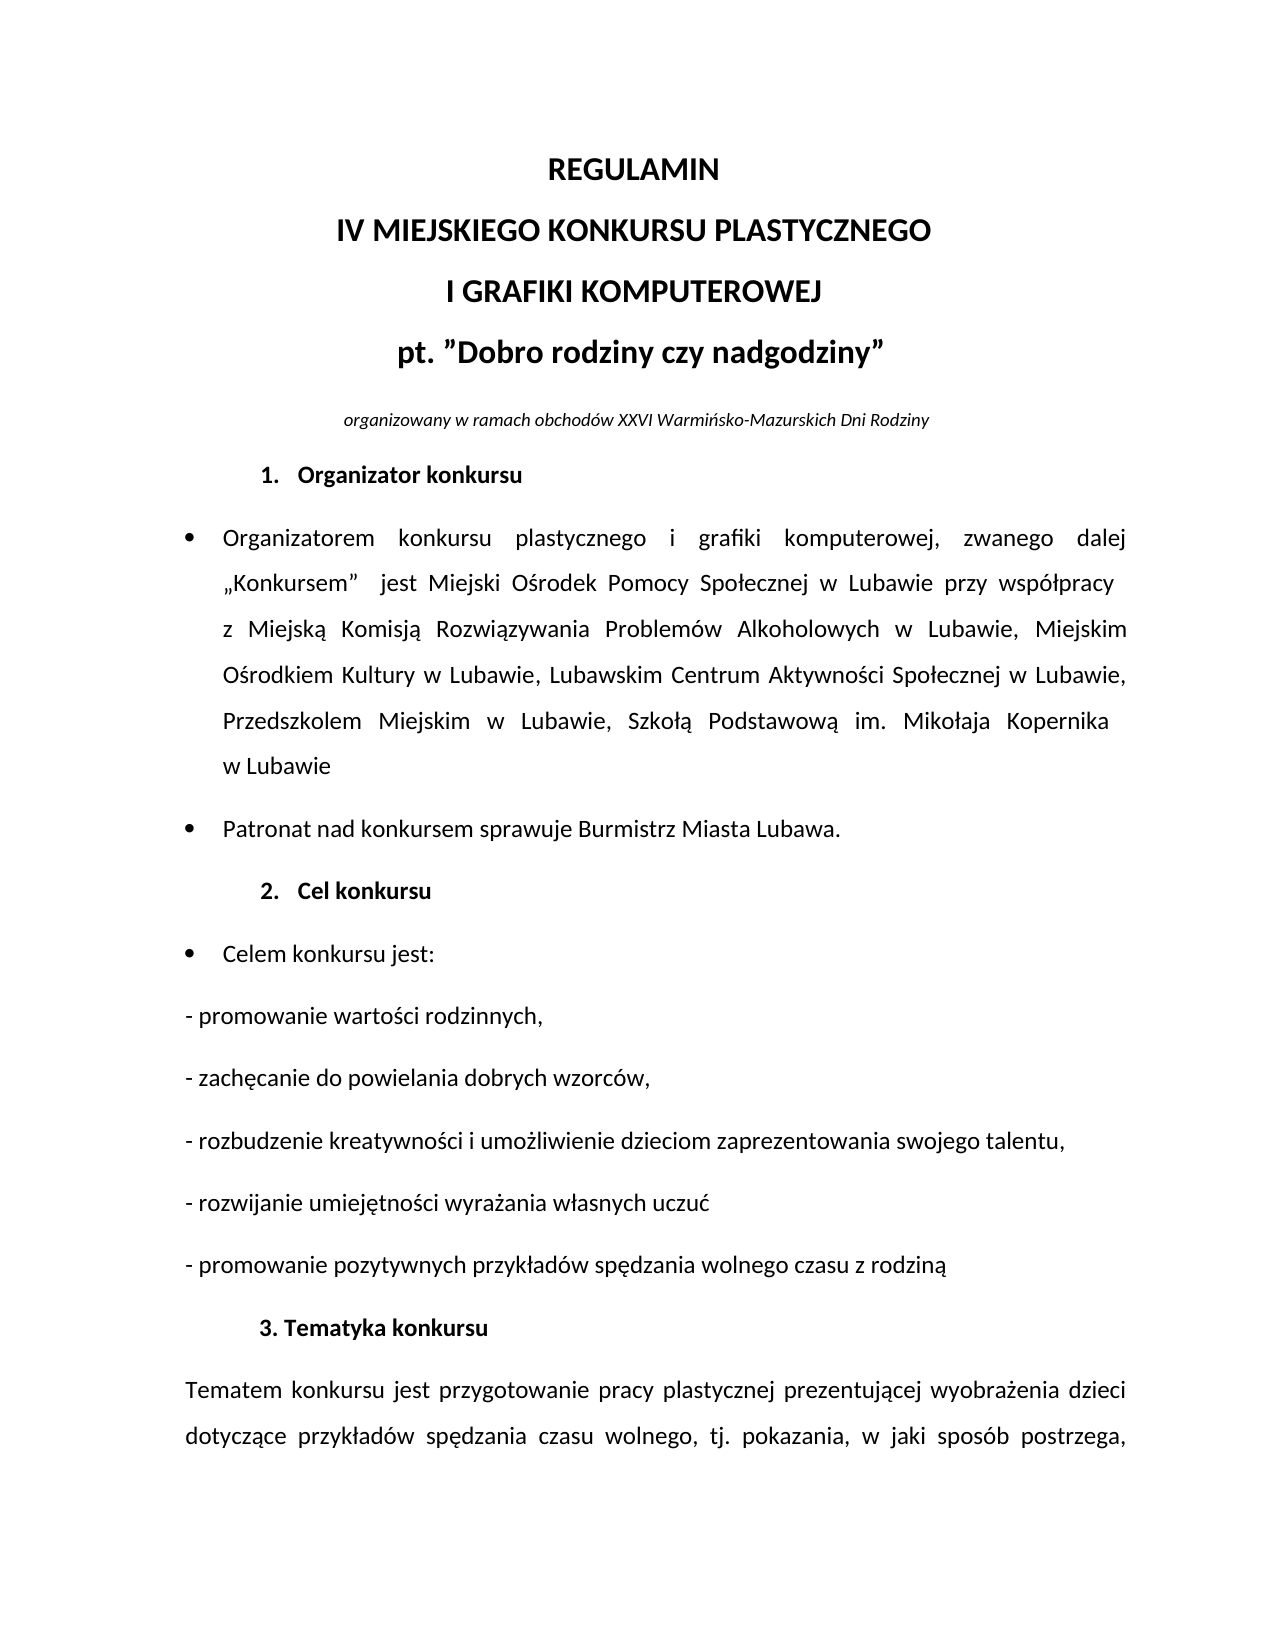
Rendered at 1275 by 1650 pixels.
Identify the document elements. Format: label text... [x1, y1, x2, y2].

text - rozwijanie umiejętności wyrażania własnych uczuć [185, 1187, 1127, 1218]
text 3. Tematyka konkursu [185, 1312, 1127, 1343]
text Tematem konkursu jest przygotowanie pracy plastycznej prezentującej wyobrażenia dzieci dotyczące przykładów spędzania czasu wolnego, tj. pokazania, w jaki sposób postrzega, [185, 1374, 1127, 1451]
list Organizatorem konkursu plastycznego i grafiki komputerowej, zwanego dalej „Konkursem” jest Miejski Ośrodek Pomocy Społecznej w Lubawie przy współpracy z Miejską Komisją Rozwiązywania Problemów Alkoholowych w Lubawie, Miejskim Ośrodkiem Kultury w Lubawie, Lubawskim Centrum Aktywności Społecznej w Lubawie, Przedszkolem Miejskim w Lubawie, Szkołą Podstawową im. Mikołaja Kopernika w Lubawie [185, 522, 1127, 781]
text - promowanie wartości rodzinnych, [185, 1000, 1127, 1031]
text - rozbudzenie kreatywności i umożliwienie dzieciom zaprezentowania swojego talentu, [185, 1125, 1127, 1155]
text REGULAMIN IV MIEJSKIEGO KONKURSU PLASTYCZNEGO I GRAFIKI KOMPUTEROWEJ pt. ”Dobro rodziny czy nadgodziny” [148, 148, 1127, 371]
list Celem konkursu jest: [185, 938, 1127, 968]
text - zachęcanie do powielania dobrych wzorców, [185, 1062, 1127, 1093]
list Organizator konkursu [260, 459, 1127, 490]
text - promowanie pozytywnych przykładów spędzania wolnego czasu z rodziną [185, 1250, 1127, 1280]
list Patronat nad konkursem sprawuje Burmistrz Miasta Lubawa. [185, 813, 1127, 843]
text organizowany w ramach obchodów XXVI Warmińsko-Mazurskich Dni Rodziny [148, 408, 1127, 431]
text 2. Cel konkursu [260, 875, 1127, 906]
